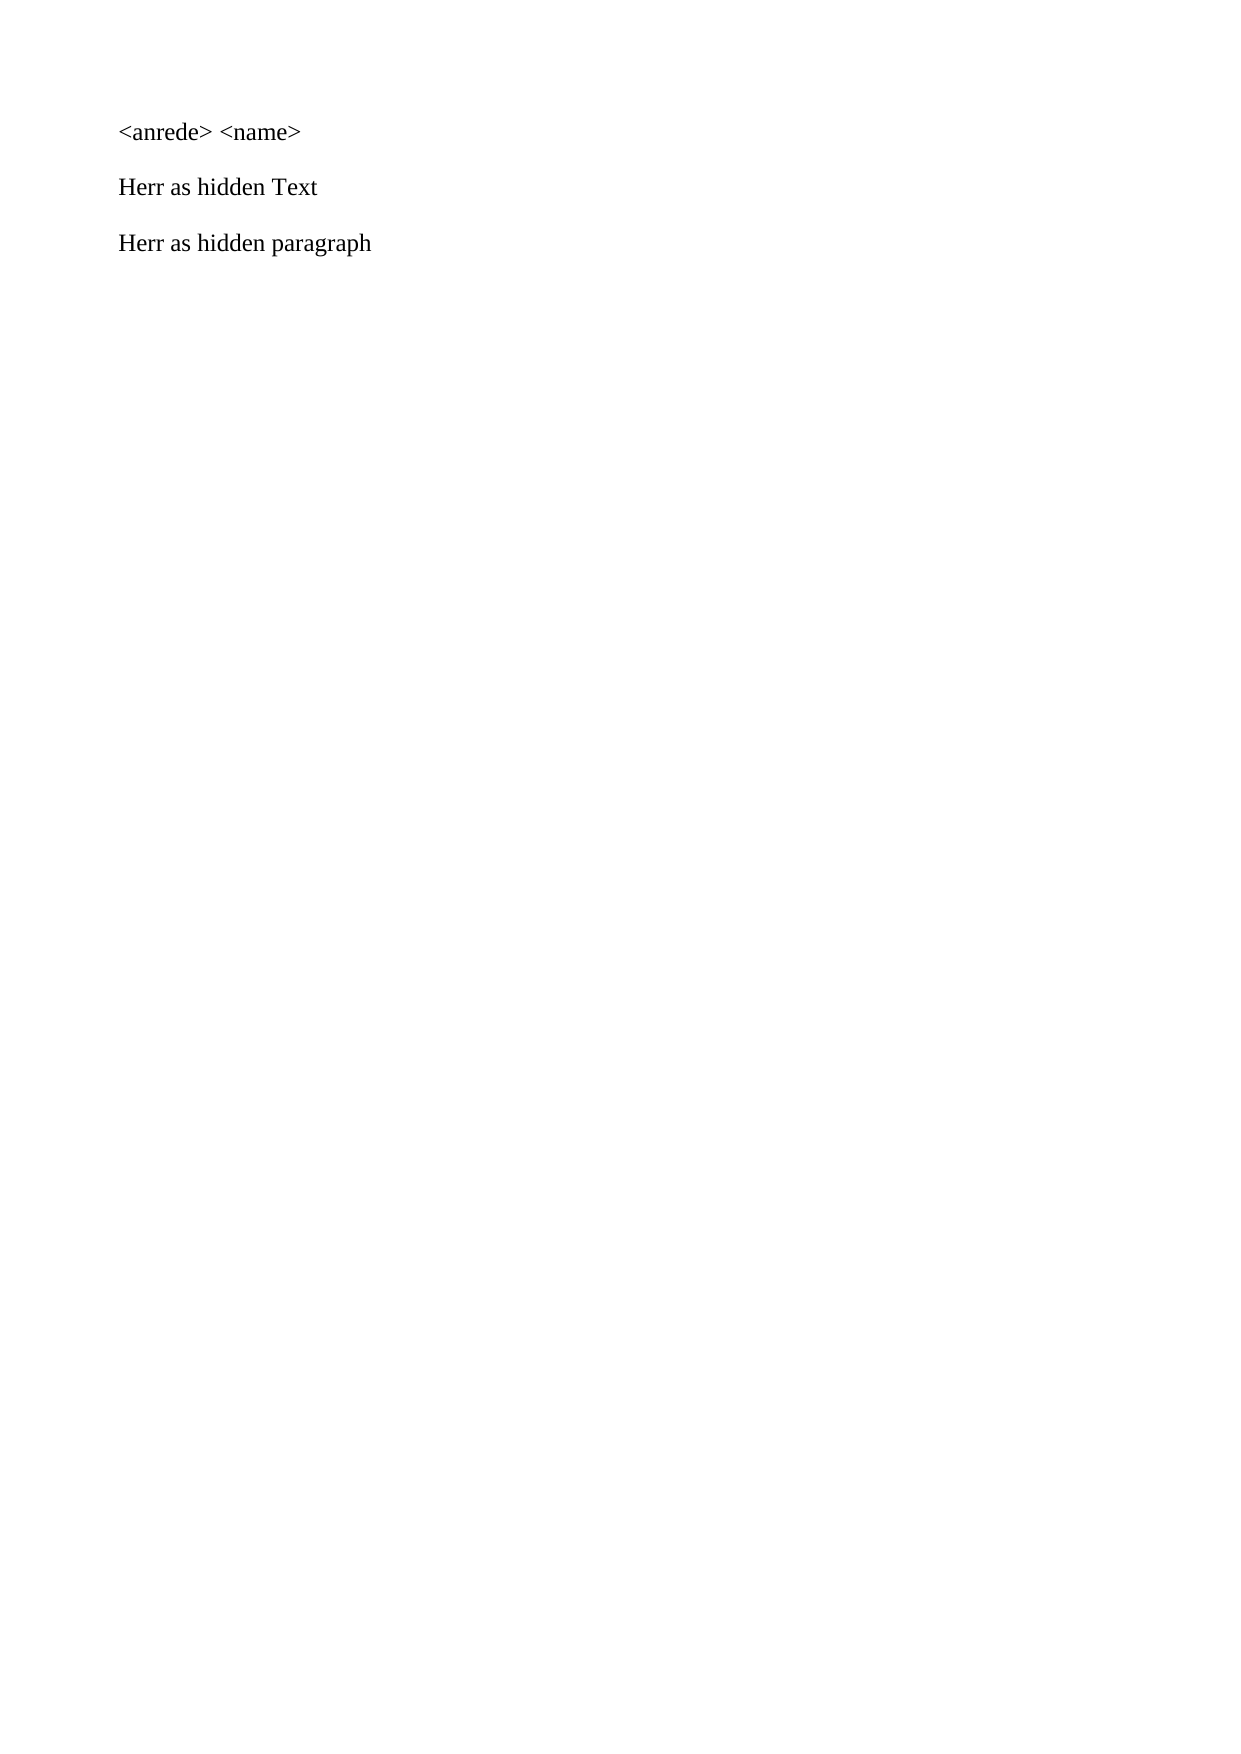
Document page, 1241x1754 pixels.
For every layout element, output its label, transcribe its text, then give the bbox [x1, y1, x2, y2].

text Herr as hidden paragraph [118, 229, 1122, 257]
text <anrede> <name> [118, 118, 1122, 146]
text Herr as hidden Text [118, 173, 1122, 201]
